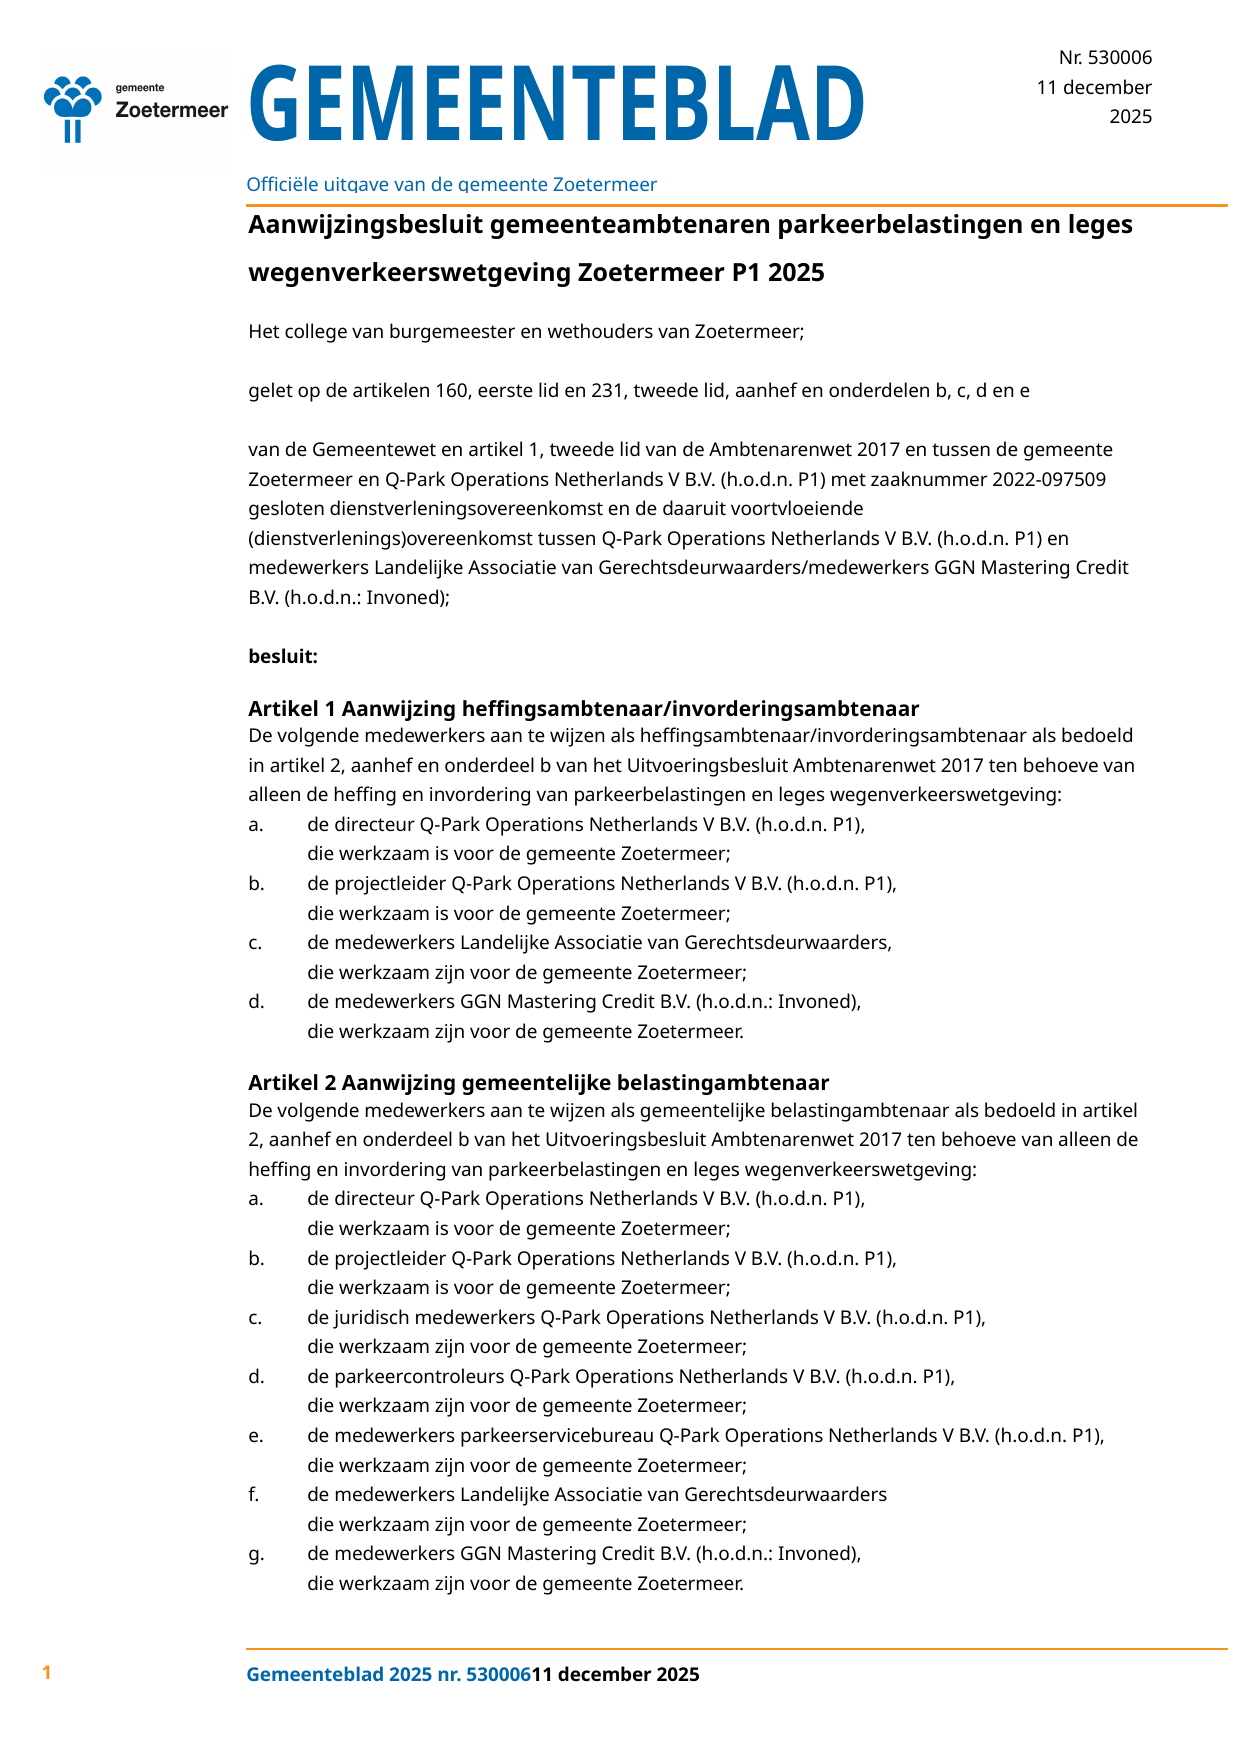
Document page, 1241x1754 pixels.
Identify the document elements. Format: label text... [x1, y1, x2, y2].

text De volgende medewerkers aan te wijzen als gemeentelijke belastingambtenaar als bedoeld in artikel 2, aanhef en onderdeel b van het Uitvoeringsbesluit Ambtenarenwet 2017 ten behoeve van alleen de heffing en invordering van parkeerbelastingen en leges wegenverkeerswetgeving: [248, 1097, 1152, 1182]
list de projectleider Q-Park Operations Netherlands V B.V. (h.o.d.n. P1), [248, 870, 1152, 896]
text van de Gemeentewet en artikel 1, tweede lid van de Ambtenarenwet 2017 en tussen de gemeente Zoetermeer en Q-Park Operations Netherlands V B.V. (h.o.d.n. P1) met zaaknummer 2022-097509 gesloten dienstverleningsovereenkomst en de daaruit voortvloeiende (dienstverlenings)overeenkomst tussen Q-Park Operations Netherlands V B.V. (h.o.d.n. P1) en medewerkers Landelijke Associatie van Gerechtsdeurwaarders/medewerkers GGN Mastering Credit B.V. (h.o.d.n.: Invoned); [248, 436, 1152, 610]
list de directeur Q-Park Operations Netherlands V B.V. (h.o.d.n. P1), [248, 1186, 1152, 1211]
list die werkzaam zijn voor de gemeente Zoetermeer; [248, 1511, 1152, 1537]
list de medewerkers GGN Mastering Credit B.V. (h.o.d.n.: Invoned), [248, 1541, 1152, 1566]
list de projectleider Q-Park Operations Netherlands V B.V. (h.o.d.n. P1), [248, 1245, 1152, 1271]
list die werkzaam zijn voor de gemeente Zoetermeer; [248, 959, 1152, 984]
list die werkzaam zijn voor de gemeente Zoetermeer; [248, 1393, 1152, 1418]
list de medewerkers Landelijke Associatie van Gerechtsdeurwaarders [248, 1481, 1152, 1507]
text Aanwijzingsbesluit gemeenteambtenaren parkeerbelastingen en leges wegenverkeerswetgeving Zoetermeer P1 2025 [248, 207, 1152, 288]
list de medewerkers Landelijke Associatie van Gerechtsdeurwaarders, [248, 929, 1152, 955]
text Het college van burgemeester en wethouders van Zoetermeer; [248, 318, 1152, 344]
text gelet op de artikelen 160, eerste lid en 231, tweede lid, aanhef en onderdelen b, c, d en e [248, 377, 1152, 403]
list de directeur Q-Park Operations Netherlands V B.V. (h.o.d.n. P1), [248, 811, 1152, 837]
list de juridisch medewerkers Q-Park Operations Netherlands V B.V. (h.o.d.n. P1), [248, 1304, 1152, 1330]
list die werkzaam is voor de gemeente Zoetermeer; [248, 841, 1152, 866]
list die werkzaam zijn voor de gemeente Zoetermeer; [248, 1333, 1152, 1359]
text Artikel 2 Aanwijzing gemeentelijke belastingambtenaar [248, 1068, 1152, 1097]
text besluit: [248, 643, 1152, 669]
list die werkzaam zijn voor de gemeente Zoetermeer. [248, 1018, 1152, 1044]
list de medewerkers GGN Mastering Credit B.V. (h.o.d.n.: Invoned), [248, 988, 1152, 1014]
list de parkeercontroleurs Q-Park Operations Netherlands V B.V. (h.o.d.n. P1), [248, 1363, 1152, 1389]
list die werkzaam zijn voor de gemeente Zoetermeer; [248, 1452, 1152, 1478]
list die werkzaam is voor de gemeente Zoetermeer; [248, 1274, 1152, 1300]
list de medewerkers parkeerservicebureau Q-Park Operations Netherlands V B.V. (h.o.d.n. P1), [248, 1422, 1152, 1448]
text Artikel 1 Aanwijzing heffingsambtenaar/invorderingsambtenaar [248, 694, 1152, 722]
picture [41, 47, 231, 172]
list die werkzaam is voor de gemeente Zoetermeer; [248, 1215, 1152, 1241]
list die werkzaam zijn voor de gemeente Zoetermeer. [248, 1570, 1152, 1596]
text De volgende medewerkers aan te wijzen als heffingsambtenaar/invorderingsambtenaar als bedoeld in artikel 2, aanhef en onderdeel b van het Uitvoeringsbesluit Ambtenarenwet 2017 ten behoeve van alleen de heffing en invordering van parkeerbelastingen en leges wegenverkeerswetgeving: [248, 722, 1152, 807]
list die werkzaam is voor de gemeente Zoetermeer; [248, 900, 1152, 925]
